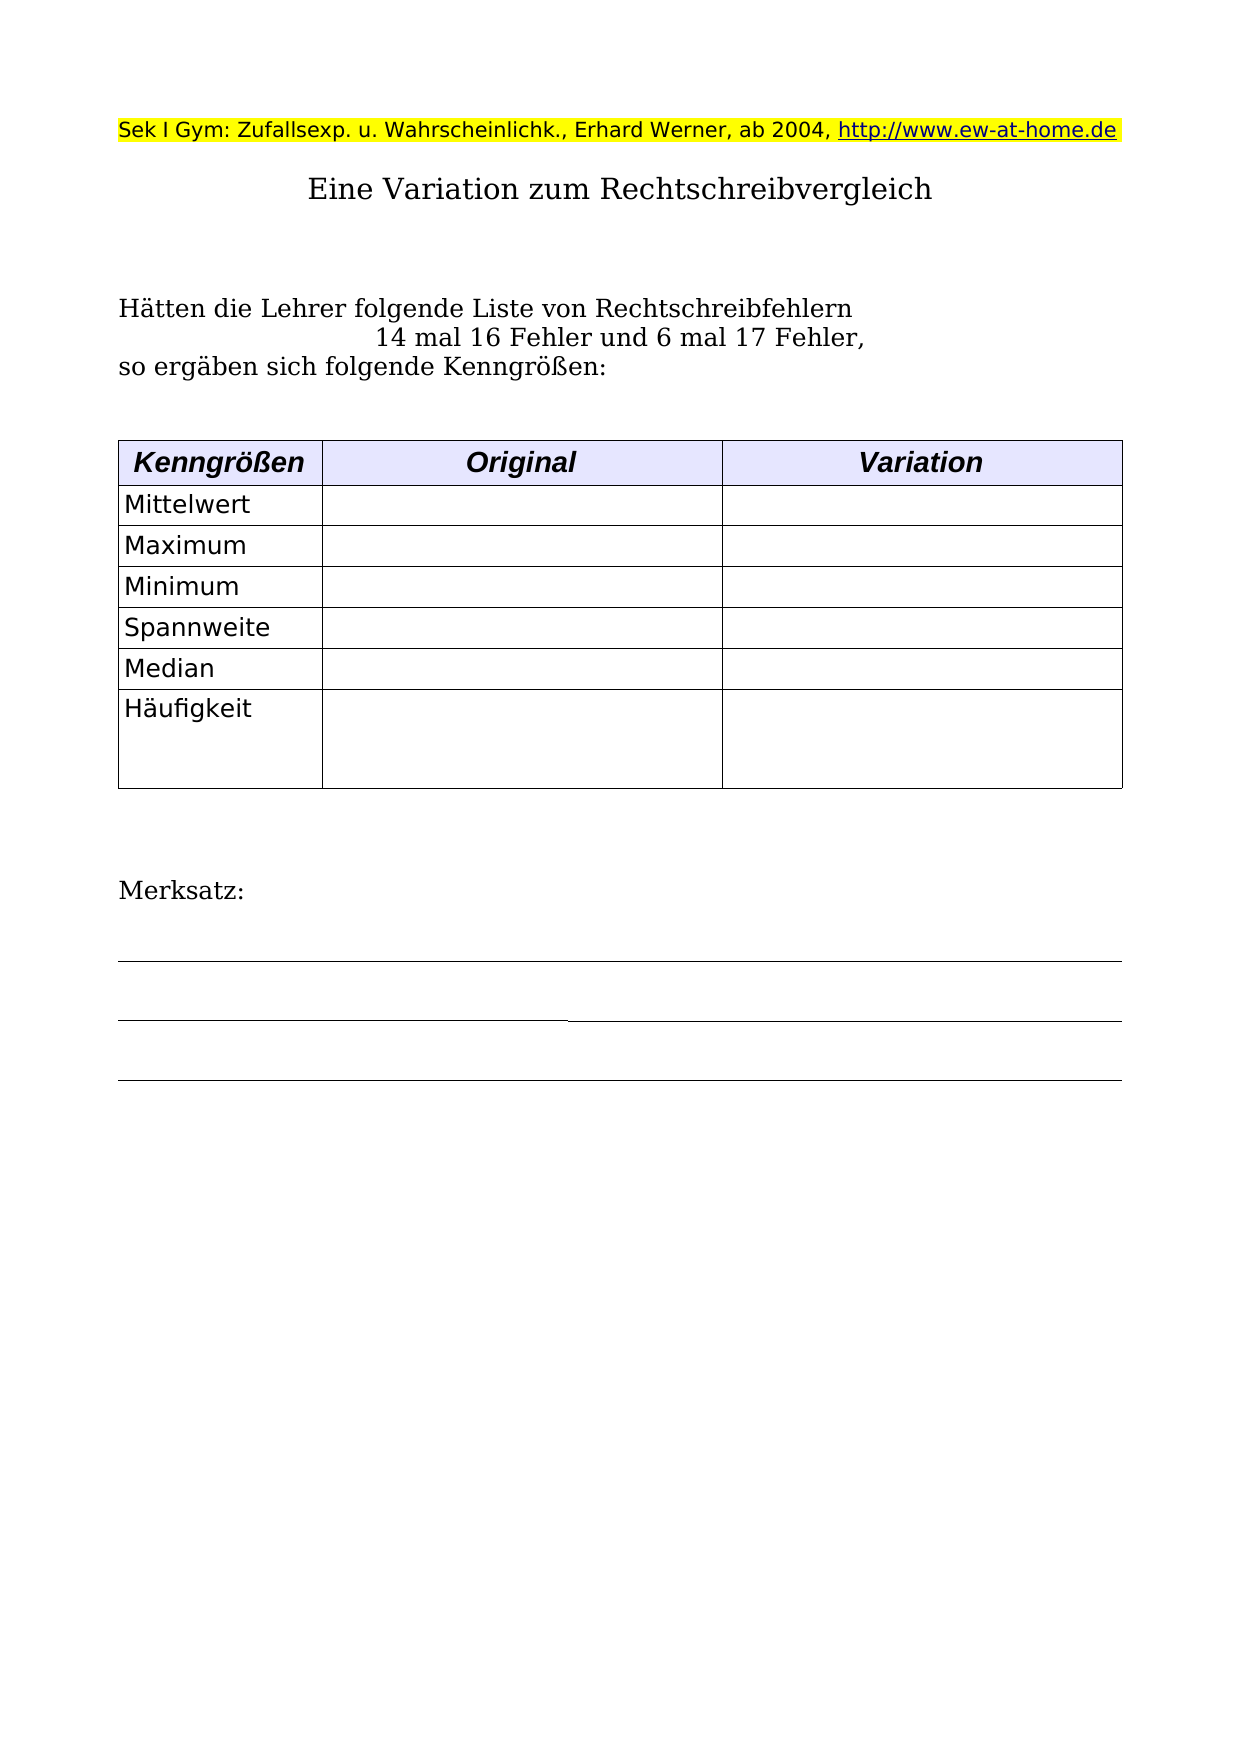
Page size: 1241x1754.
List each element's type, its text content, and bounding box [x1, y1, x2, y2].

table_cell Mittelwert [119, 486, 322, 525]
table_cell Maximum [119, 526, 322, 566]
table_cell [723, 690, 1122, 788]
table_cell Spannweite [119, 608, 322, 648]
table_cell [723, 567, 1122, 607]
table_cell [323, 690, 722, 788]
table_cell [723, 486, 1122, 525]
table_cell [723, 608, 1122, 648]
table_header Variation [723, 441, 1122, 485]
text Eine Variation zum Rechtschreibvergleich [118, 172, 1122, 206]
table_header Kenngrößen [119, 441, 322, 485]
table_cell Häufigkeit [119, 690, 322, 788]
table_cell [723, 526, 1122, 566]
table_cell [323, 526, 722, 566]
text Merksatz: [118, 876, 1122, 905]
table_cell Minimum [119, 567, 322, 607]
table_cell [723, 649, 1122, 689]
table_cell [323, 567, 722, 607]
table_cell Median [119, 649, 322, 689]
table_cell [323, 486, 722, 525]
text 14 mal 16 Fehler und 6 mal 17 Fehler, [118, 323, 1122, 352]
table_cell [323, 608, 722, 648]
table_cell [323, 649, 722, 689]
text Hätten die Lehrer folgende Liste von Rechtschreibfehlern [118, 294, 1122, 323]
table_header Original [323, 441, 722, 485]
text so ergäben sich folgende Kenngrößen: [118, 352, 1122, 382]
